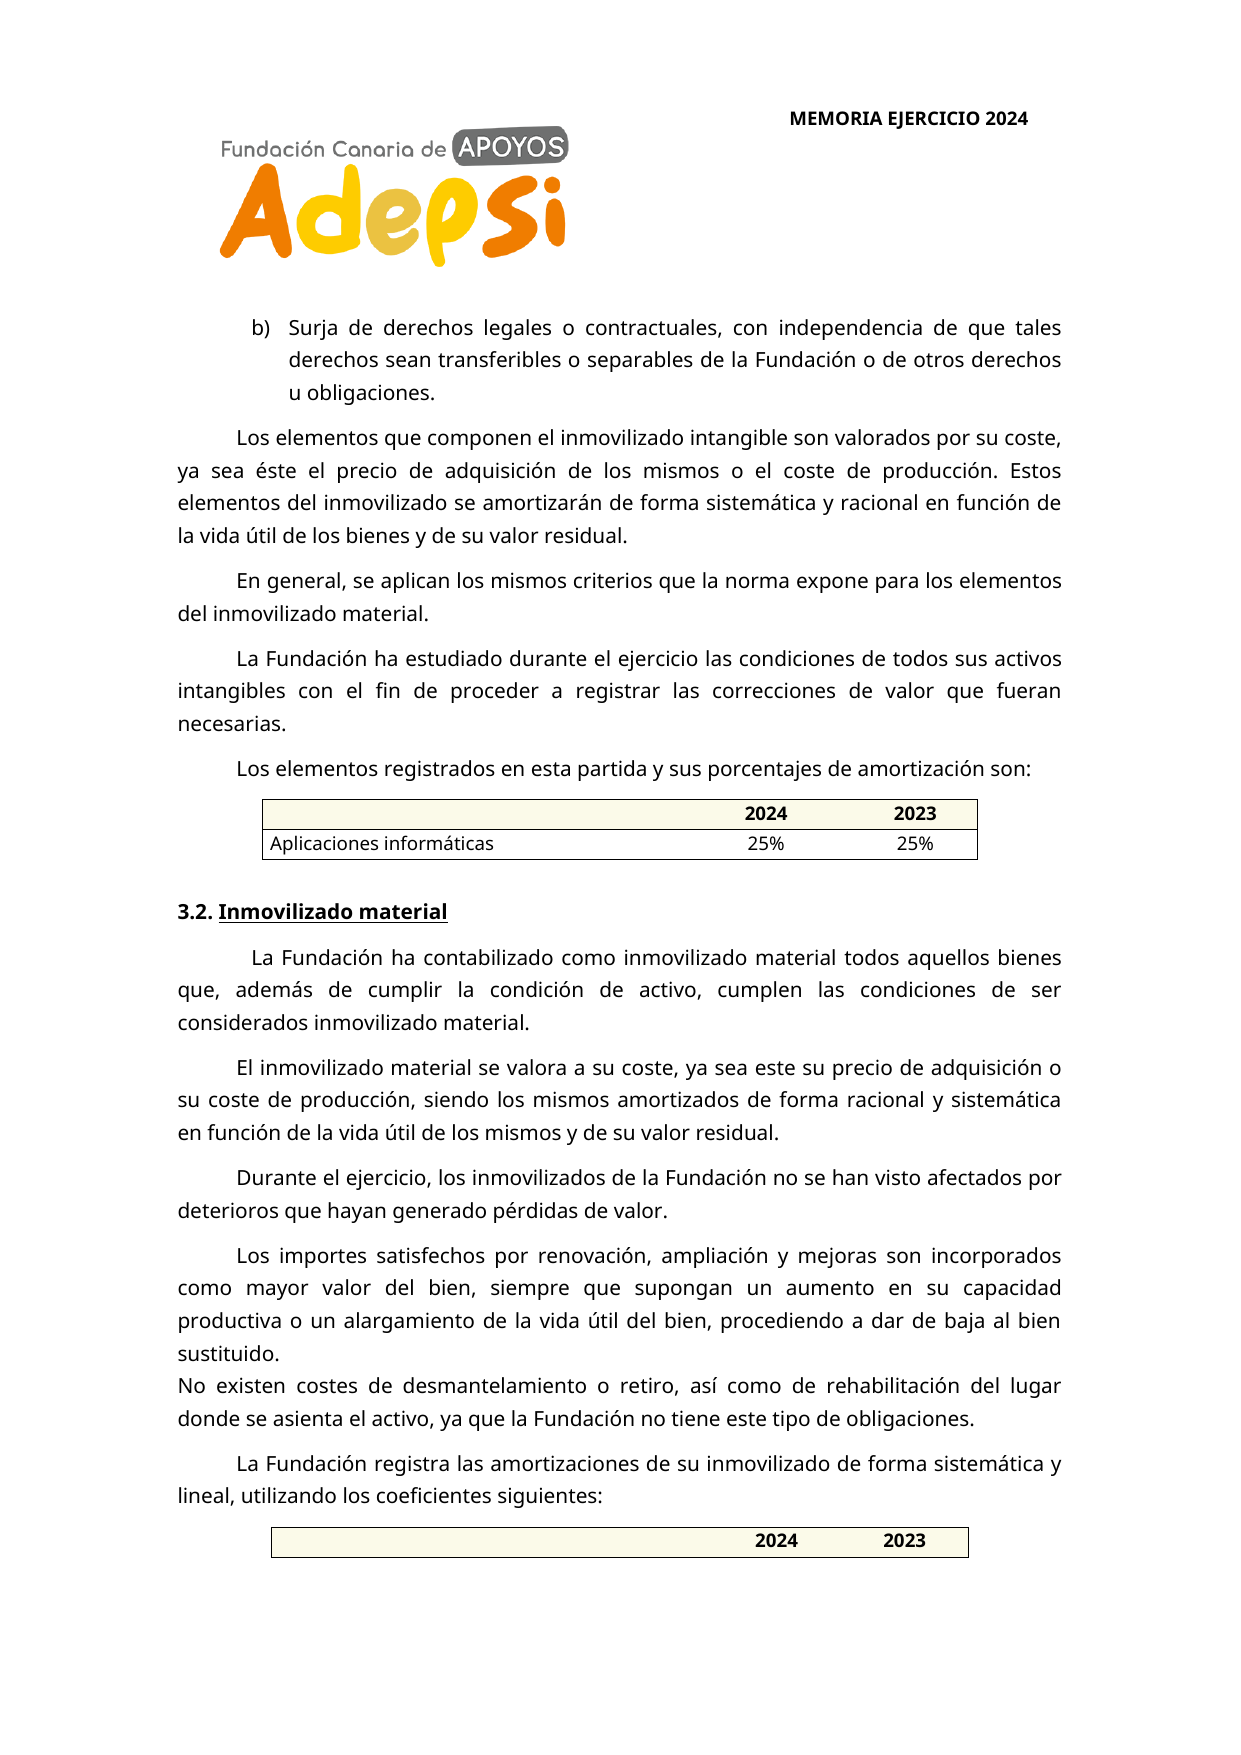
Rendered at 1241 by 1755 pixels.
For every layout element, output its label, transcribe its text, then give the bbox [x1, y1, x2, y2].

table_cell Aplicaciones informáticas [263, 830, 679, 859]
table_header [263, 800, 679, 829]
text La Fundación registra las amortizaciones de su inmovilizado de forma sistemática y lineal, utilizando los coeficientes siguientes: [177, 1449, 1063, 1510]
text Durante el ejercicio, los inmovilizados de la Fundación no se han visto afectados por deterioros que hayan generado pérdidas de valor. [177, 1163, 1063, 1224]
table_header [272, 1528, 712, 1557]
table_cell 25% [679, 830, 853, 859]
table_header 2024 [679, 800, 853, 829]
text El inmovilizado material se valora a su coste, ya sea este su precio de adquisición o su coste de producción, siendo los mismos amortizados de forma racional y sistemática en función de la vida útil de los mismos y de su valor residual. [177, 1053, 1063, 1147]
table_header 2023 [840, 1528, 968, 1557]
table_header 2023 [853, 800, 977, 829]
text La Fundación ha estudiado durante el ejercicio las condiciones de todos sus activos intangibles con el fin de proceder a registrar las correcciones de valor que fueran necesarias. [177, 644, 1063, 738]
text 3.2. Inmovilizado material [177, 897, 1063, 926]
list Surja de derechos legales o contractuales, con independencia de que tales derechos sean transferibles o separables de la Fundación o de otros derechos u obligaciones. [251, 313, 1063, 407]
text En general, se aplican los mismos criterios que la norma expone para los elementos del inmovilizado material. [177, 566, 1063, 627]
table_cell 25% [853, 830, 977, 859]
text Los elementos registrados en esta partida y sus porcentajes de amortización son: [177, 754, 1063, 783]
text La Fundación ha contabilizado como inmovilizado material todos aquellos bienes que, además de cumplir la condición de activo, cumplen las condiciones de ser considerados inmovilizado material. [177, 943, 1063, 1036]
text Los elementos que componen el inmovilizado intangible son valorados por su coste, ya sea éste el precio de adquisición de los mismos o el coste de producción. Estos elementos del inmovilizado se amortizarán de forma sistemática y racional en función de la vida útil de los bienes y de su valor residual. [177, 423, 1063, 549]
text Los importes satisfechos por renovación, ampliación y mejoras son incorporados como mayor valor del bien, siempre que supongan un aumento en su capacidad productiva o un alargamiento de la vida útil del bien, procediendo a dar de baja al bien sustituido. No existen costes de desmantelamiento o retiro, así como de rehabilitación del lugar donde se asienta el activo, ya que la Fundación no tiene este tipo de obligaciones. [177, 1241, 1063, 1432]
table_header 2024 [712, 1528, 840, 1557]
